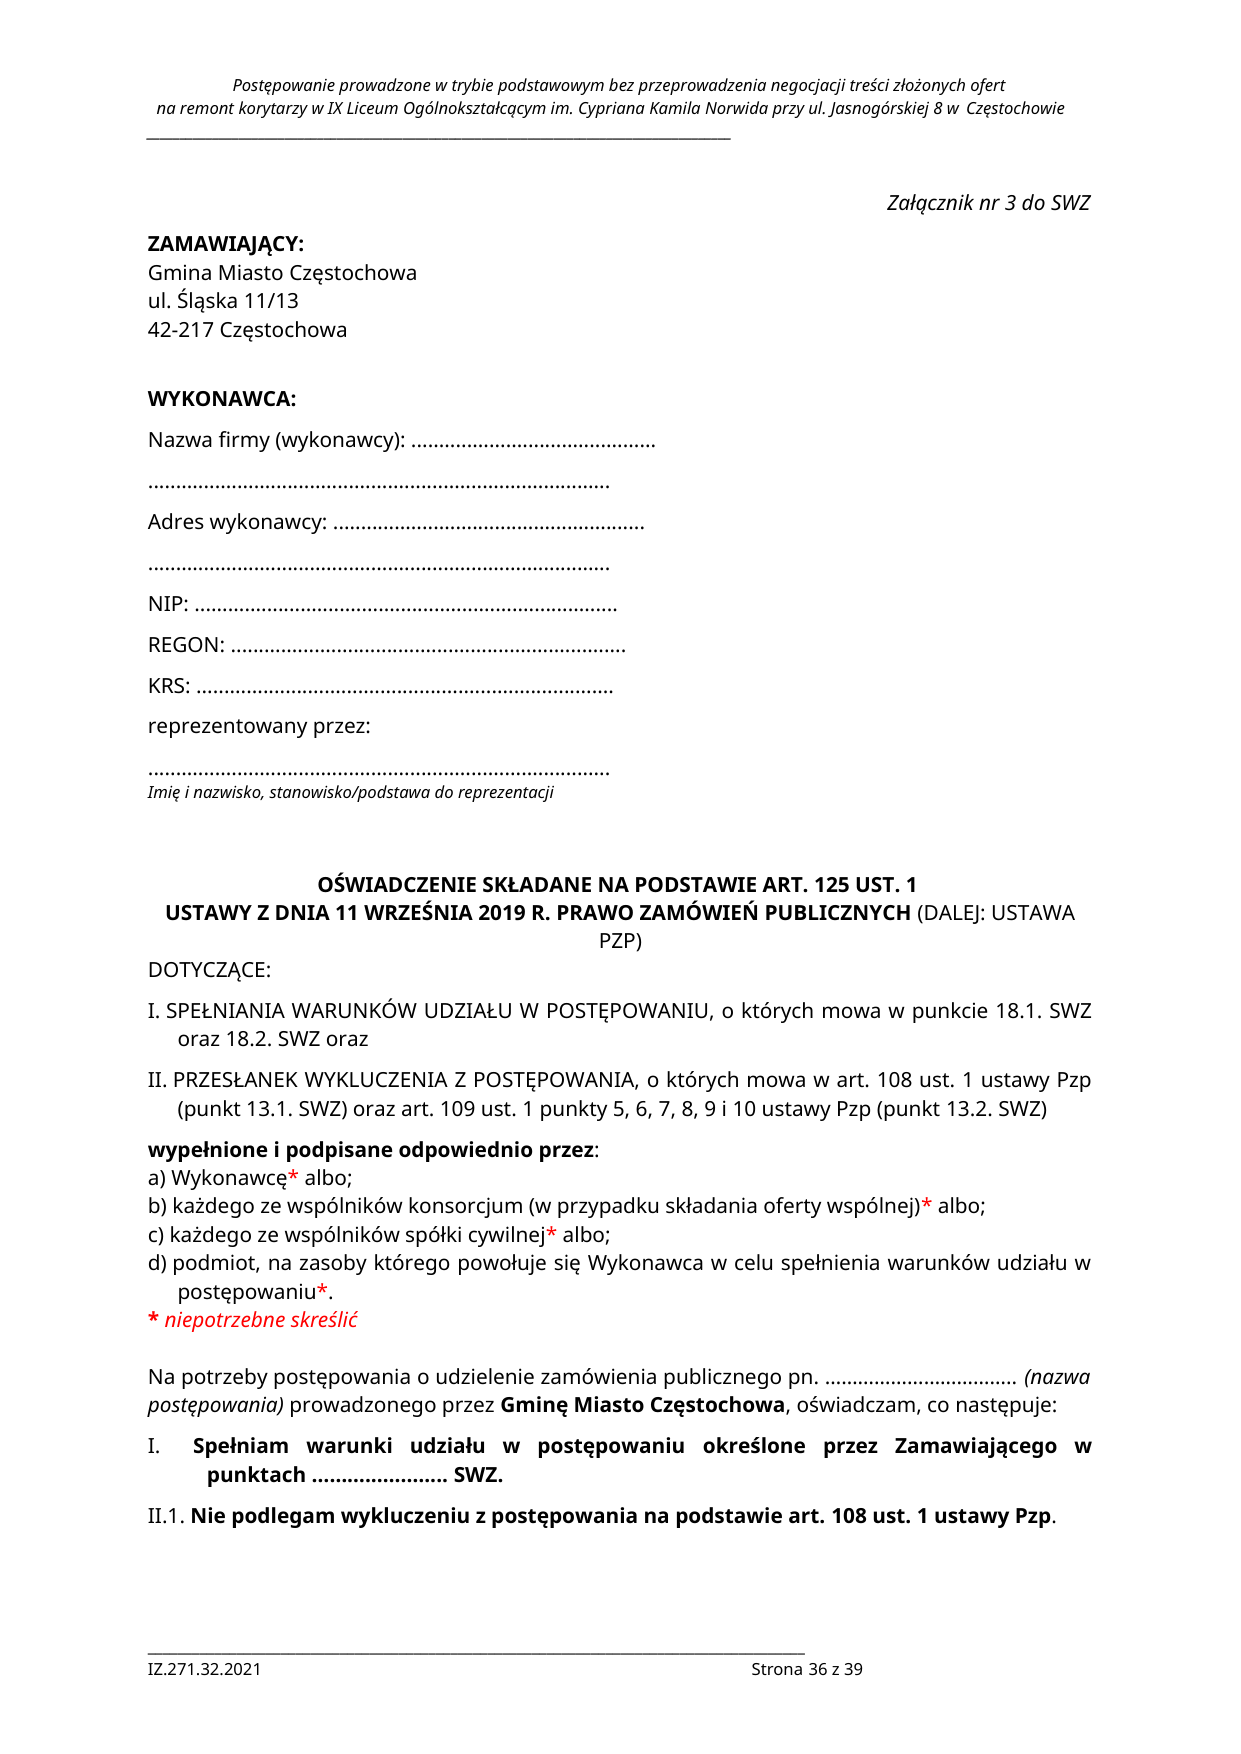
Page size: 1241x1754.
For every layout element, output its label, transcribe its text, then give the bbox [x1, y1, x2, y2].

text Gmina Miasto Częstochowa [148, 258, 1093, 286]
text Adres wykonawcy: ........................................................ [148, 507, 1093, 535]
text ................................................................................... [148, 548, 1093, 576]
text ZAMAWIAJĄCY: [148, 229, 1093, 258]
text DOTYCZĄCE: [148, 955, 1093, 983]
text Załącznik nr 3 do SWZ [148, 188, 1093, 217]
text Nazwa firmy (wykonawcy): ............................................ [148, 425, 1093, 453]
text Imię i nazwisko, stanowisko/podstawa do reprezentacji [148, 781, 1033, 804]
text I. Spełniam warunki udziału w postępowaniu określone przez Zamawiającego w punktach ………..…..….... SWZ. [148, 1432, 1093, 1488]
text c) każdego ze wspólników spółki cywilnej* albo; [148, 1220, 1093, 1248]
text b) każdego ze wspólników konsorcjum (w przypadku składania oferty wspólnej)* albo; [148, 1192, 1093, 1220]
text Na potrzeby postępowania o udzielenie zamówienia publicznego pn. …………………………….. (nazwa postępowania) prowadzonego przez Gminę Miasto Częstochowa, oświadczam, co następuje: [148, 1362, 1093, 1419]
text WYKONAWCA: [148, 384, 1093, 413]
text ................................................................................... [148, 753, 1093, 781]
text * niepotrzebne skreślić [148, 1305, 1093, 1334]
text OŚWIADCZENIE SKŁADANE NA PODSTAWIE ART. 125 UST. 1 [148, 870, 1093, 898]
text d) podmiot, na zasoby którego powołuje się Wykonawca w celu spełnienia warunków udziału w postępowaniu*. [148, 1248, 1093, 1305]
text 42-217 Częstochowa [148, 315, 1093, 343]
text II. PRZESŁANEK WYKLUCZENIA Z POSTĘPOWANIA, o których mowa w art. 108 ust. 1 ustawy Pzp (punkt 13.1. SWZ) oraz art. 109 ust. 1 punkty 5, 6, 7, 8, 9 i 10 ustawy Pzp (punkt 13.2. SWZ) [148, 1065, 1093, 1122]
text KRS: ........................................................................... [148, 671, 1093, 699]
text ul. Śląska 11/13 [148, 286, 1093, 315]
text a) Wykonawcę* albo; [148, 1163, 1093, 1192]
text wypełnione i podpisane odpowiednio przez: [148, 1135, 1093, 1163]
text REGON: ....................................................................... [148, 630, 1093, 658]
text USTAWY Z DNIA 11 WRZEŚNIA 2019 R. PRAWO ZAMÓWIEŃ PUBLICZNYCH (DALEJ: USTAWA PZP) [148, 898, 1093, 955]
text I. SPEŁNIANIA WARUNKÓW UDZIAŁU W POSTĘPOWANIU, o których mowa w punkcie 18.1. SWZ oraz 18.2. SWZ oraz [148, 996, 1093, 1053]
text reprezentowany przez: [148, 712, 1093, 740]
text ................................................................................... [148, 466, 1093, 494]
text NIP: ............................................................................ [148, 589, 1093, 617]
text II.1. Nie podlegam wykluczeniu z postępowania na podstawie art. 108 ust. 1 ustawy Pzp. [148, 1501, 1093, 1529]
